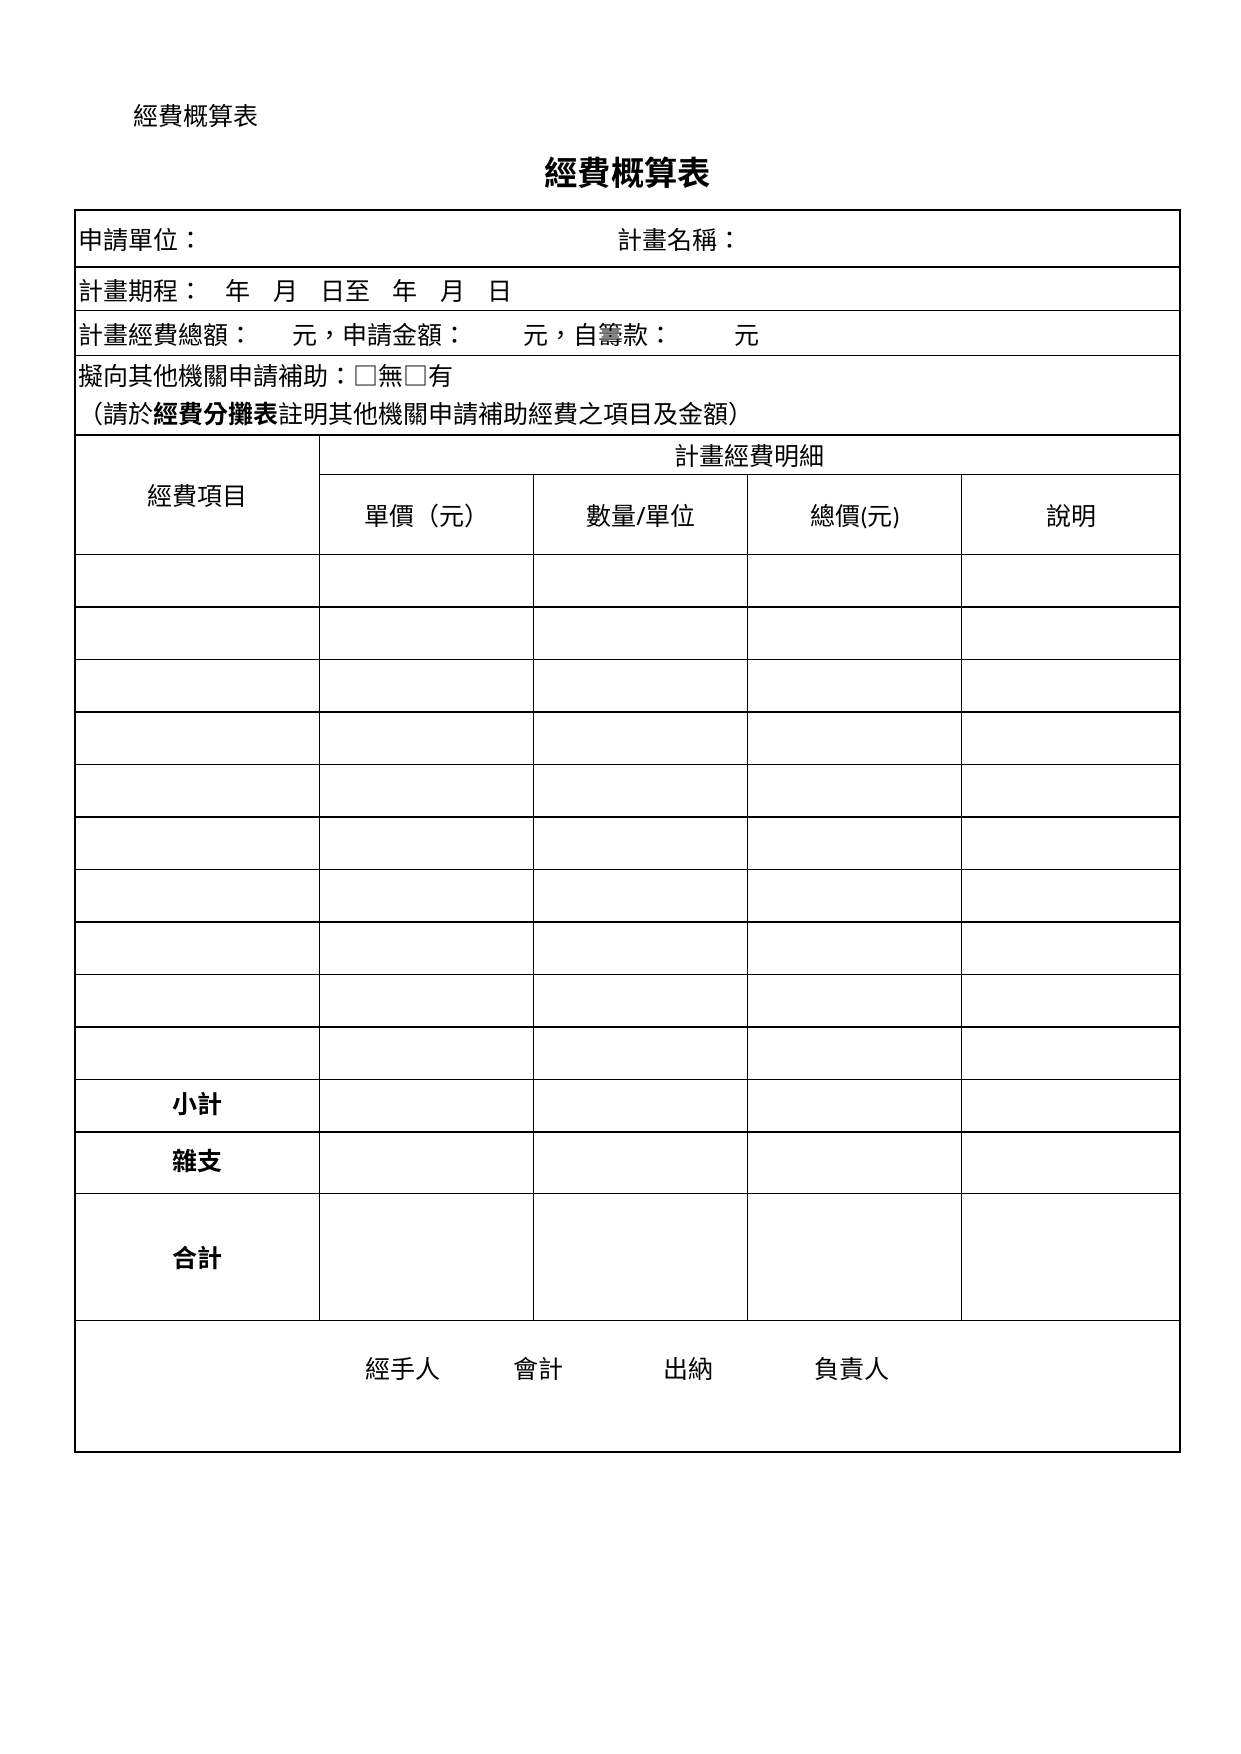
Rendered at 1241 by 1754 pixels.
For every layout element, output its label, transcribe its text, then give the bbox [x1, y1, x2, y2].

table_cell [962, 1133, 1179, 1193]
table_cell 計畫經費明細 [320, 436, 1179, 473]
table_cell [962, 1194, 1179, 1320]
table_cell 數量/單位 [534, 475, 747, 554]
table_cell [320, 1133, 533, 1193]
table_cell [534, 923, 747, 974]
table_cell [748, 660, 961, 711]
table_cell [962, 1080, 1179, 1131]
table_header 計畫名稱： [614, 211, 1179, 266]
table_cell [76, 555, 319, 606]
table_cell [534, 713, 747, 764]
table_cell [534, 975, 747, 1026]
table_cell [320, 555, 533, 606]
table_cell [748, 1028, 961, 1079]
table_cell [962, 923, 1179, 974]
table_cell [76, 975, 319, 1026]
table_cell [320, 765, 533, 816]
table_cell [962, 818, 1179, 869]
table_cell [962, 870, 1179, 921]
table_cell [320, 1080, 533, 1131]
table_cell [320, 870, 533, 921]
table_cell [962, 1028, 1179, 1079]
table_header 申請單位： [76, 211, 614, 266]
table_cell [962, 555, 1179, 606]
table_cell [320, 818, 533, 869]
table_cell 雜支 [76, 1133, 319, 1193]
text 經費概算表 [133, 96, 1122, 134]
table_cell [534, 1133, 747, 1193]
table_cell [76, 1028, 319, 1079]
table_cell [748, 1194, 961, 1320]
table_cell [748, 555, 961, 606]
table_cell [534, 555, 747, 606]
table_cell [76, 608, 319, 659]
table_cell [534, 765, 747, 816]
table_cell [748, 713, 961, 764]
table_cell [748, 923, 961, 974]
table_cell [748, 975, 961, 1026]
table_cell 說明 [962, 475, 1179, 554]
table_cell [748, 608, 961, 659]
table_cell [962, 608, 1179, 659]
table_cell 經手人 會計 出納 負責人 [76, 1321, 1179, 1451]
table_cell [76, 923, 319, 974]
table_cell 合計 [76, 1194, 319, 1320]
table_cell [320, 660, 533, 711]
table_cell [320, 1028, 533, 1079]
table_cell [320, 975, 533, 1026]
table_cell [320, 1194, 533, 1320]
table_cell [534, 1028, 747, 1079]
table_cell [534, 818, 747, 869]
table_cell [320, 713, 533, 764]
table_cell [534, 1080, 747, 1131]
table_cell 計畫期程： 年 月 日至 年 月 日 [76, 268, 1179, 310]
table_cell [534, 660, 747, 711]
table_cell 經費項目 [76, 436, 319, 554]
table_cell 單價（元） [320, 475, 533, 554]
table_cell [320, 608, 533, 659]
table_cell [748, 765, 961, 816]
table_cell [76, 870, 319, 921]
table_cell [748, 1133, 961, 1193]
table_cell [534, 1194, 747, 1320]
table_cell [76, 713, 319, 764]
table_cell 擬向其他機關申請補助：□無□有 （請於經費分攤表註明其他機關申請補助經費之項目及金額） [76, 356, 1179, 434]
table_cell [534, 608, 747, 659]
table_cell [748, 1080, 961, 1131]
table_cell [76, 818, 319, 869]
table_cell [962, 765, 1179, 816]
table_cell [962, 713, 1179, 764]
table_cell 小計 [76, 1080, 319, 1131]
text 經費概算表 [133, 134, 1122, 209]
table_cell [76, 765, 319, 816]
table_cell [962, 660, 1179, 711]
table_cell [962, 975, 1179, 1026]
table_cell [320, 923, 533, 974]
table_cell [76, 660, 319, 711]
table_cell [534, 870, 747, 921]
table_cell [748, 870, 961, 921]
table_cell [748, 818, 961, 869]
table_cell 總價(元) [748, 475, 961, 554]
table_cell 計畫經費總額： 元，申請金額： 元，自籌款： 元 [76, 311, 1179, 355]
